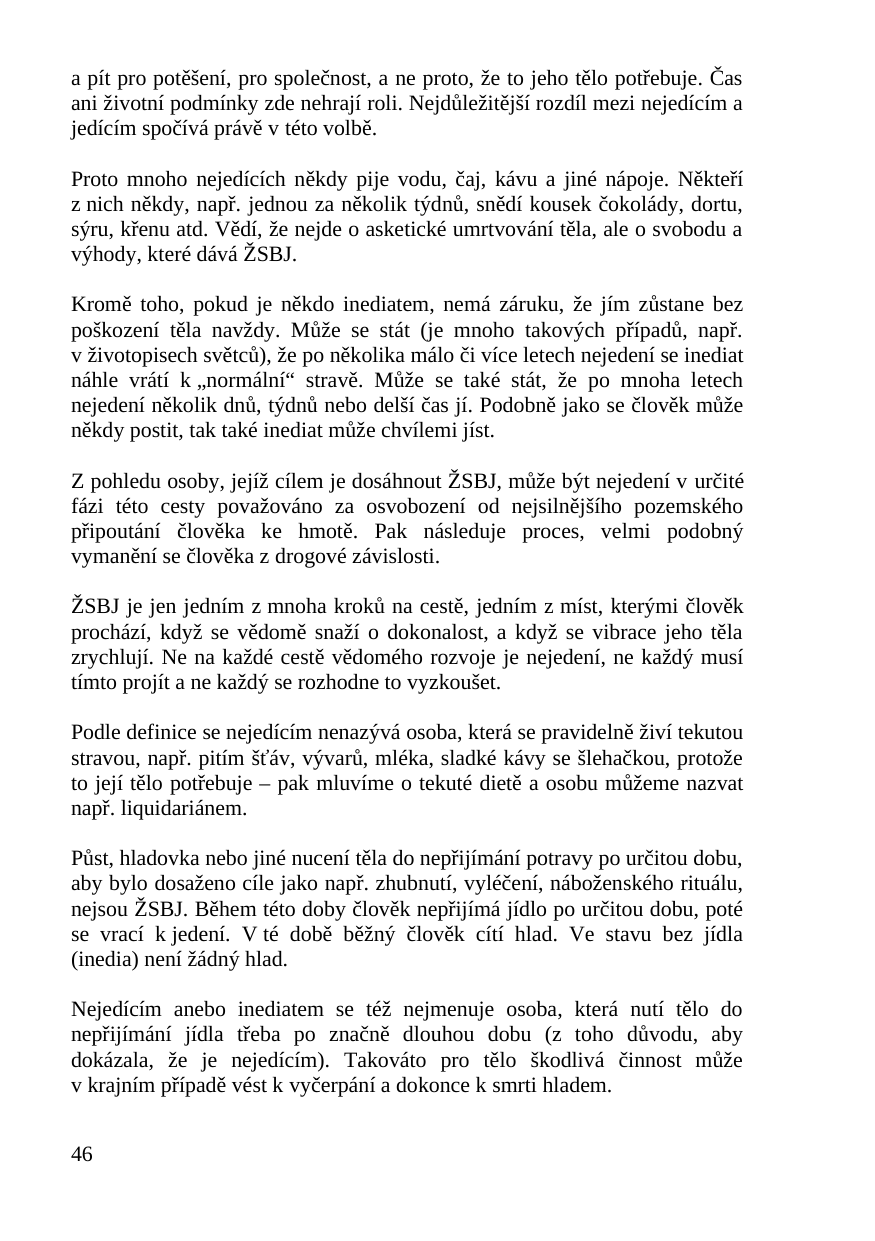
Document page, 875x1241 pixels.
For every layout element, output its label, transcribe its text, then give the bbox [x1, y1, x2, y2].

text Kromě toho, pokud je někdo inediatem, nemá záruku, že jím zůstane bez poškození těla navždy. Může se stát (je mnoho takových případů, např. v životopisech světců), že po několika málo či více letech nejedení se inediat náhle vrátí k „normální“ stravě. Může se také stát, že po mnoha letech nejedení několik dnů, týdnů nebo delší čas jí. Podobně jako se člověk může někdy postit, tak také inediat může chvílemi jíst. [71, 291, 744, 443]
text Z pohledu osoby, jejíž cílem je dosáhnout ŽSBJ, může být nejedení v určité fázi této cesty považováno za osvobození od nejsilnějšího pozemského připoutání člověka ke hmotě. Pak následuje proces, velmi podobný vymanění se člověka z drogové závislosti. [71, 468, 744, 568]
text Proto mnoho nejedících někdy pije vodu, čaj, kávu a jiné nápoje. Někteří z nich někdy, např. jednou za několik týdnů, snědí kousek čokolády, dortu, sýru, křenu atd. Vědí, že nejde o asketické umrtvování těla, ale o svobodu a výhody, které dává ŽSBJ. [71, 166, 744, 266]
text ŽSBJ je jen jedním z mnoha kroků na cestě, jedním z míst, kterými člověk prochází, když se vědomě snaží o dokonalost, a když se vibrace jeho těla zrychlují. Ne na každé cestě vědomého rozvoje je nejedení, ne každý musí tímto projít a ne každý se rozhodne to vyzkoušet. [71, 593, 744, 694]
text a pít pro potěšení, pro společnost, a ne proto, že to jeho tělo potřebuje. Čas ani životní podmínky zde nehrají roli. Nejdůležitější rozdíl mezi nejedícím a jedícím spočívá právě v této volbě. [71, 65, 744, 141]
text Podle definice se nejedícím nenazývá osoba, která se pravidelně živí tekutou stravou, např. pitím šťáv, vývarů, mléka, sladké kávy se šlehačkou, protože to její tělo potřebuje – pak mluvíme o tekuté dietě a osobu můžeme nazvat např. liquidariánem. [71, 719, 744, 820]
text Nejedícím anebo inediatem se též nejmenuje osoba, která nutí tělo do nepřijímání jídla třeba po značně dlouhou dobu (z toho důvodu, aby dokázala, že je nejedícím). Takováto pro tělo škodlivá činnost může v krajním případě vést k vyčerpání a dokonce k smrti hladem. [71, 996, 744, 1097]
text Půst, hladovka nebo jiné nucení těla do nepřijímání potravy po určitou dobu, aby bylo dosaženo cíle jako např. zhubnutí, vyléčení, náboženského rituálu, nejsou ŽSBJ. Během této doby člověk nepřijímá jídlo po určitou dobu, poté se vrací k jedení. V té době běžný člověk cítí hlad. Ve stavu bez jídla (inedia) není žádný hlad. [71, 845, 744, 971]
